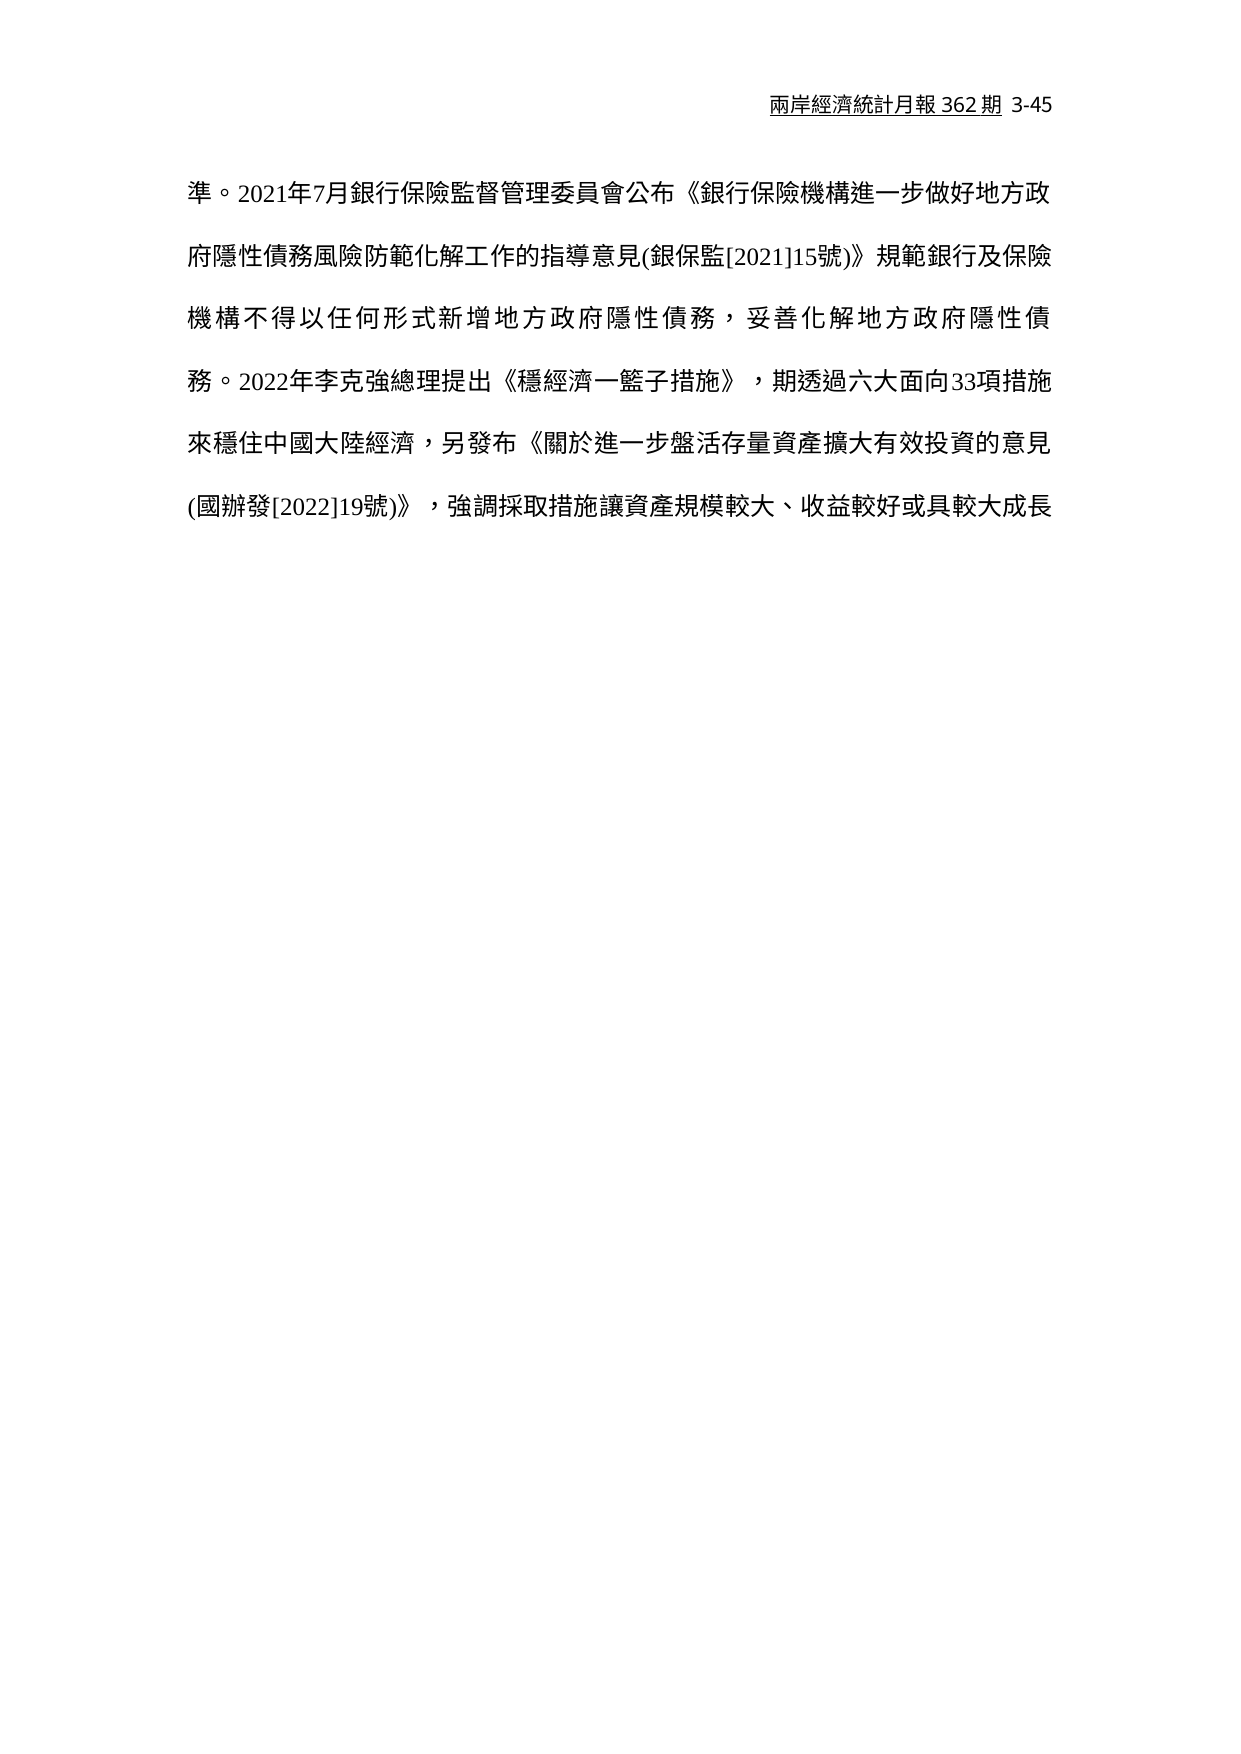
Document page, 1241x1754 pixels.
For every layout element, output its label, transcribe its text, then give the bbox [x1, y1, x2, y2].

text 準。2021年7月銀行保險監督管理委員會公布《銀行保險機構進一步做好地方政府隱性債務風險防範化解工作的指導意見(銀保監[2021]15號)》規範銀行及保險機構不得以任何形式新增地方政府隱性債務，妥善化解地方政府隱性債務。2022年李克強總理提出《穩經濟一籃子措施》，期透過六大面向33項措施來穩住中國大陸經濟，另發布《關於進一步盤活存量資產擴大有效投資的意見(國辦發[2022]19號)》，強調採取措施讓資產規模較大、收益較好或具較大成長 [187, 150, 1053, 525]
